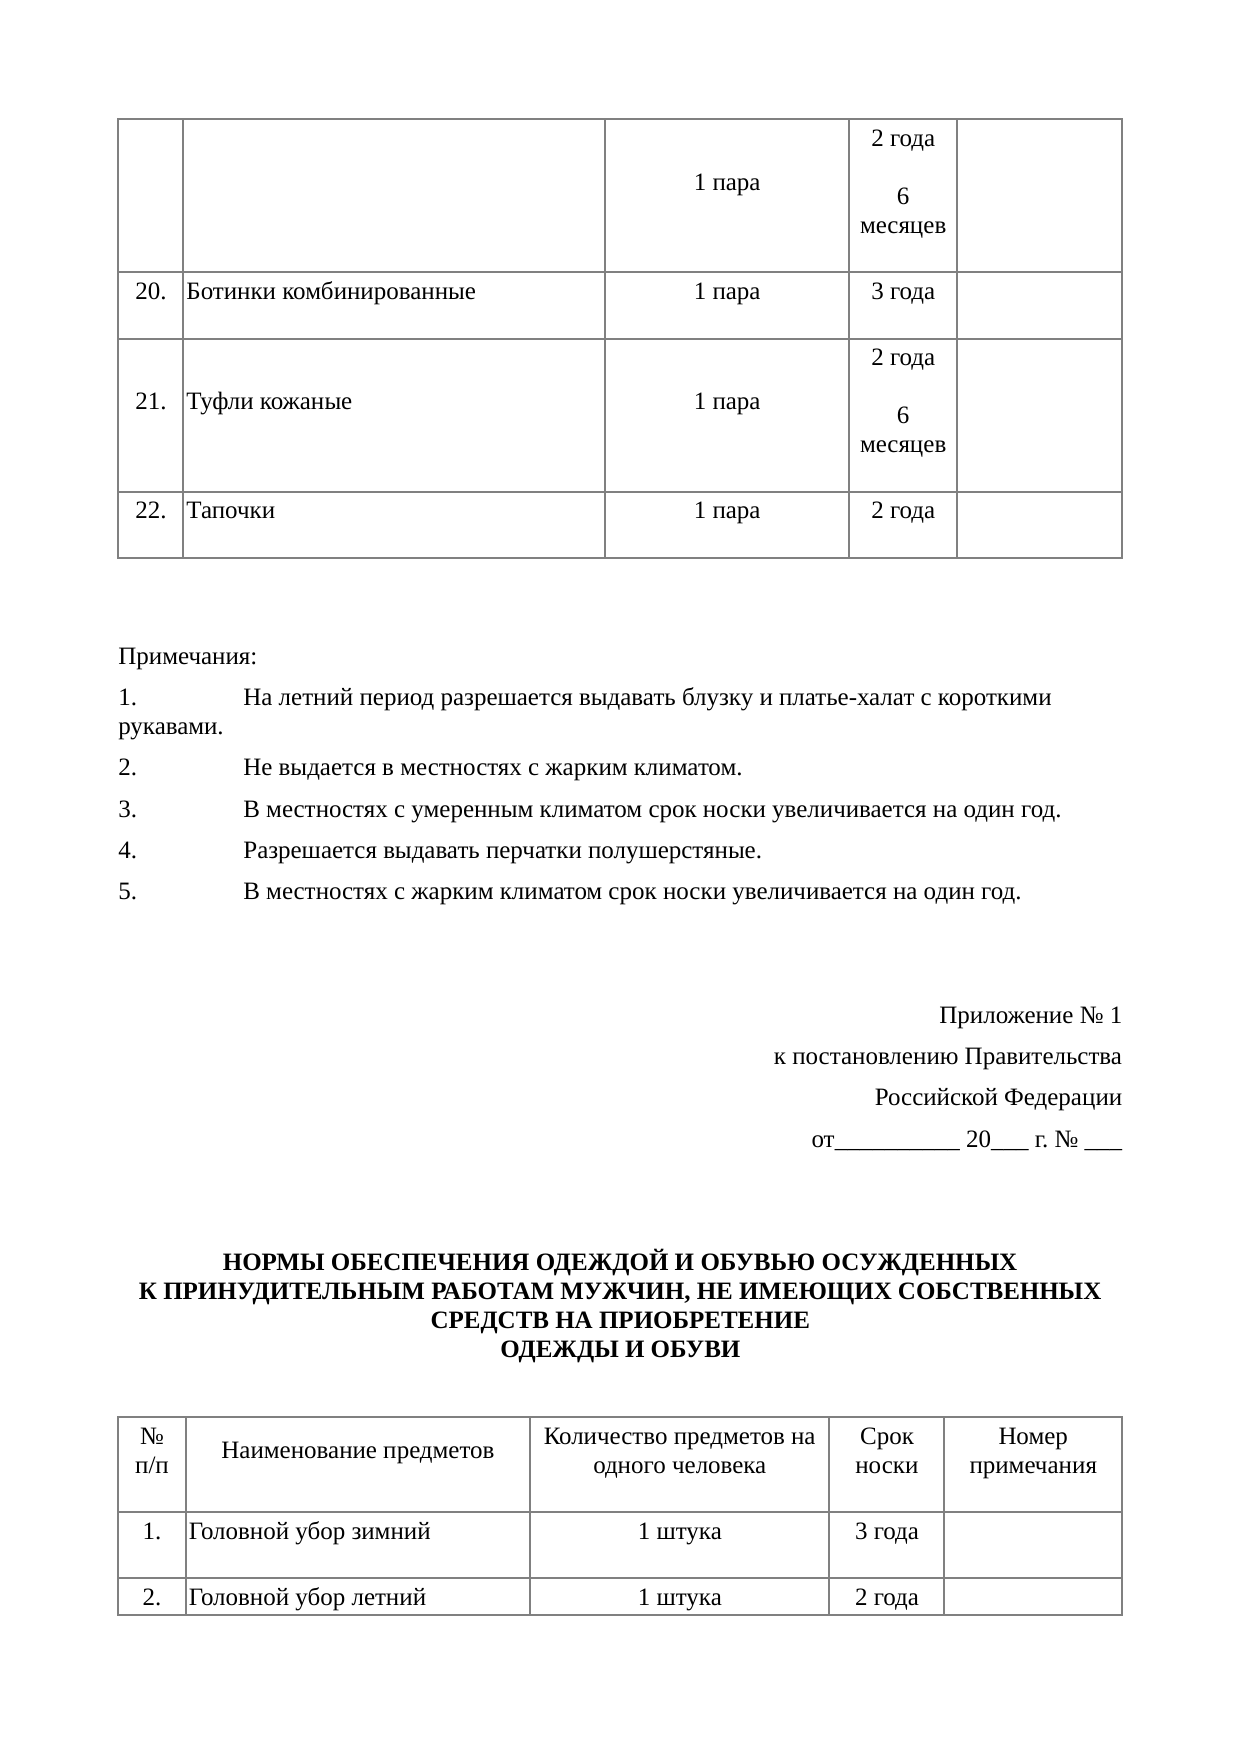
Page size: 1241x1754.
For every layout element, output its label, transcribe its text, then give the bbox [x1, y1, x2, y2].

text Приложение № 1 [118, 1000, 1122, 1029]
table_header Срок носки [830, 1418, 943, 1511]
table_cell Тапочки [184, 493, 604, 557]
table_cell [945, 1513, 1121, 1577]
table_cell 1 пара [606, 273, 848, 337]
table_cell [958, 340, 1121, 491]
text 5. В местностях с жарким климатом срок носки увеличивается на один год. [118, 876, 1122, 905]
table_cell 22. [119, 493, 182, 557]
table_cell [958, 493, 1121, 557]
table_cell 1 штука [531, 1513, 828, 1577]
table_cell 2. [119, 1579, 185, 1614]
table_cell [184, 120, 604, 271]
text Российской Федерации [118, 1082, 1122, 1111]
table_cell 3 года [850, 273, 956, 337]
table_cell [119, 120, 182, 271]
table_header № п/п [119, 1418, 185, 1511]
text НОРМЫ ОБЕСПЕЧЕНИЯ ОДЕЖДОЙ И ОБУВЬЮ ОСУЖДЕННЫХ К ПРИНУДИТЕЛЬНЫМ РАБОТАМ МУЖЧИН, НЕ ИМЕЮЩИХ СОБСТВЕННЫХ СРЕДСТВ НА ПРИОБРЕТЕНИЕ ОДЕЖДЫ И ОБУВИ [118, 1247, 1122, 1362]
table_cell 1 пара [606, 340, 848, 491]
table_cell [958, 120, 1121, 271]
text 3. В местностях с умеренным климатом срок носки увеличивается на один год. [118, 794, 1122, 822]
table_cell 2 года [830, 1579, 943, 1614]
text 4. Разрешается выдавать перчатки полушерстяные. [118, 835, 1122, 864]
table_cell 1. [119, 1513, 185, 1577]
table_cell 1 пара [606, 493, 848, 557]
table_cell 3 года [830, 1513, 943, 1577]
table_header Номер примечания [945, 1418, 1121, 1511]
text от__________ 20___ г. № ___ [118, 1124, 1122, 1152]
table_cell 2 года 6 месяцев [850, 120, 956, 271]
table_cell [958, 273, 1121, 337]
table_header Наименование предметов [187, 1418, 529, 1511]
table_cell 21. [119, 340, 182, 491]
table_cell Головной убор зимний [187, 1513, 529, 1577]
text 1. На летний период разрешается выдавать блузку и платье-халат с короткими рукавами. [118, 682, 1122, 740]
text к постановлению Правительства [118, 1041, 1122, 1070]
table_cell Головной убор летний [187, 1579, 529, 1614]
table_cell 1 штука [531, 1579, 828, 1614]
table_cell 2 года [850, 493, 956, 557]
table_cell [945, 1579, 1121, 1614]
text 2. Не выдается в местностях с жарким климатом. [118, 752, 1122, 781]
table_cell 1 пара [606, 120, 848, 271]
table_cell 20. [119, 273, 182, 337]
table_cell Ботинки комбинированные [184, 273, 604, 337]
text Примечания: [118, 641, 1122, 670]
table_cell Туфли кожаные [184, 340, 604, 491]
table_header Количество предметов на одного человека [531, 1418, 828, 1511]
table_cell 2 года 6 месяцев [850, 340, 956, 491]
